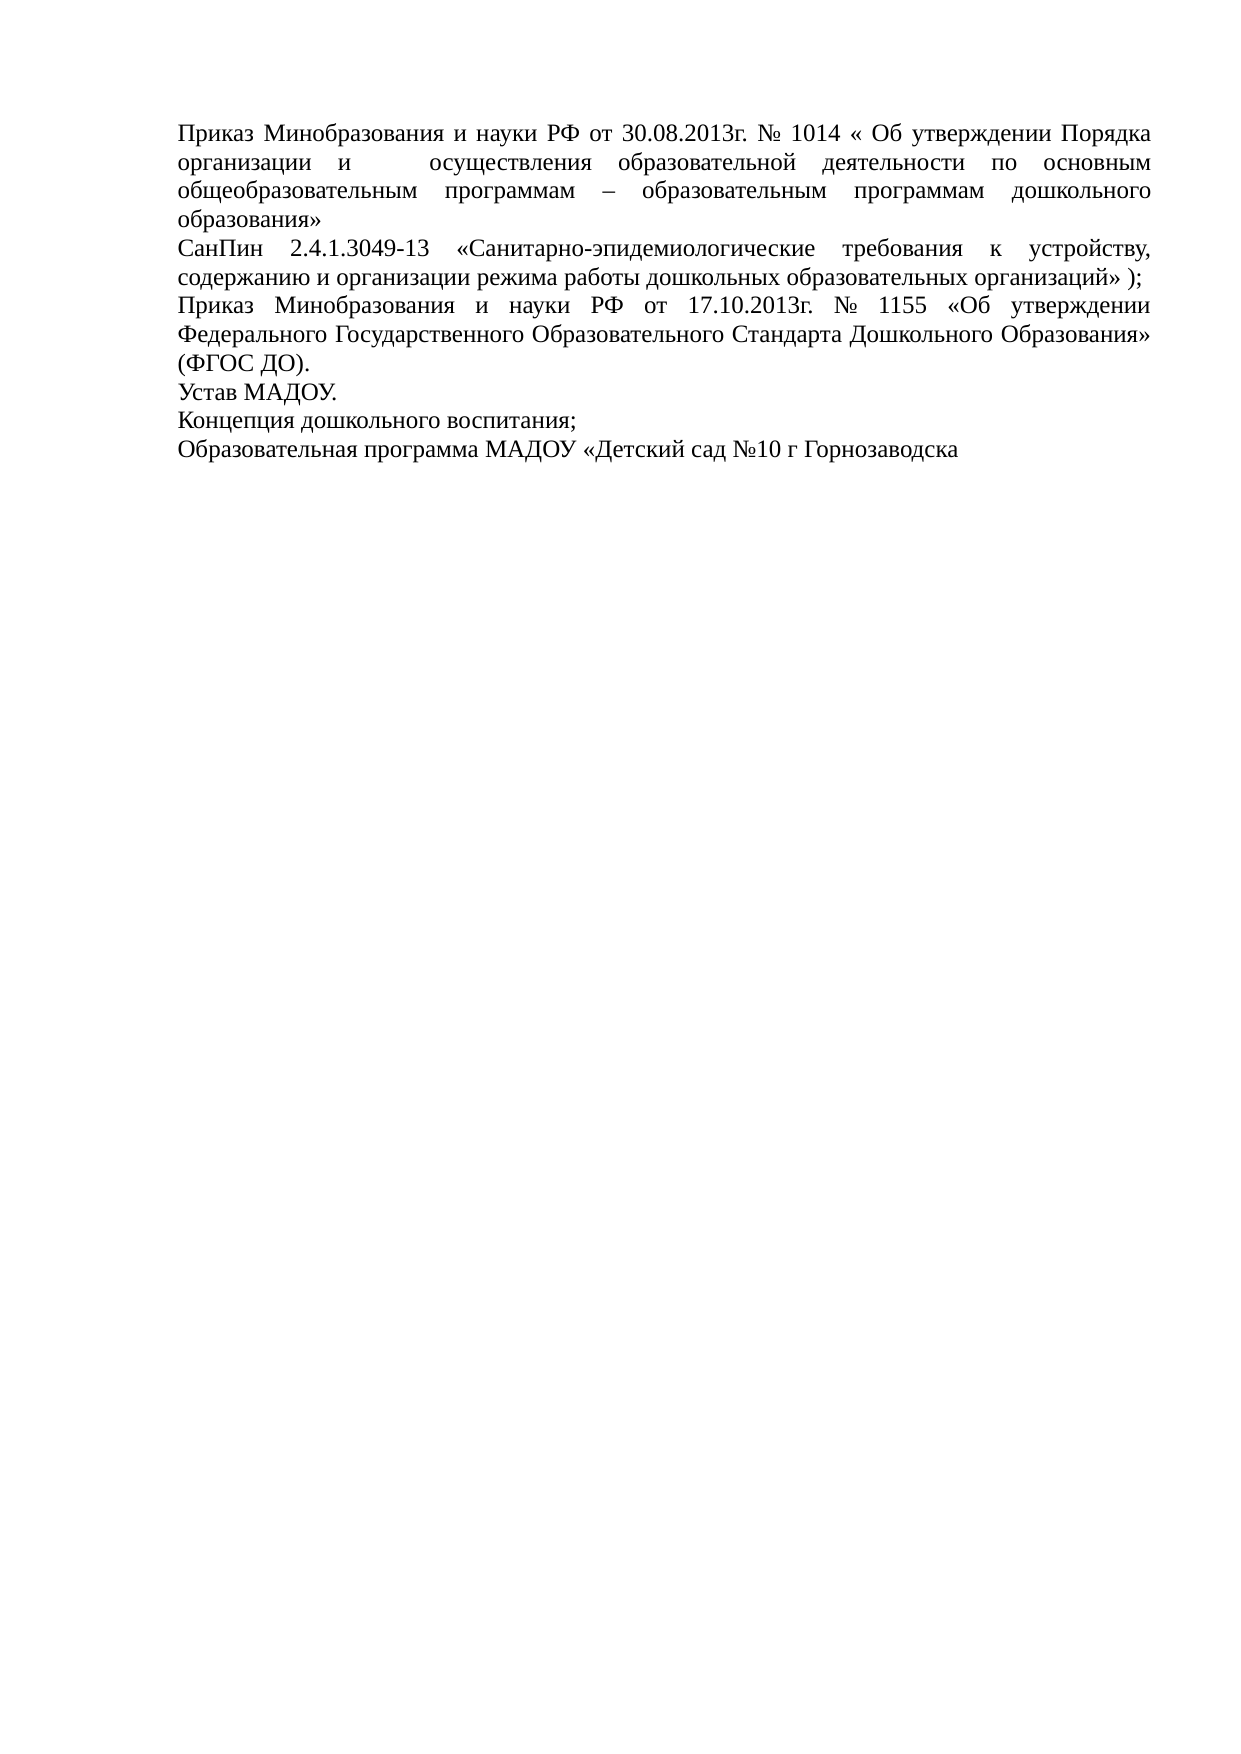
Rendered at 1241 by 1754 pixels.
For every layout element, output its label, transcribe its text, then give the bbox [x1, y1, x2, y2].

text Концепция дошкольного воспитания; [177, 406, 1152, 434]
text Устав МАДОУ. [177, 377, 1152, 406]
text Приказ Минобразования и науки РФ от 17.10.2013г. № 1155 «Об утверждении Федерального Государственного Образовательного Стандарта Дошкольного Образования» (ФГОС ДО). [177, 291, 1152, 377]
text Приказ Минобразования и науки РФ от 30.08.2013г. № 1014 « Об утверждении Порядка организации и осуществления образовательной деятельности по основным общеобразовательным программам – образовательным программам дошкольного образования» [177, 118, 1152, 233]
text Образовательная программа МАДОУ «Детский сад №10 г Горнозаводска [177, 434, 1152, 463]
text СанПин 2.4.1.3049-13 «Санитарно-эпидемиологические требования к устройству, содержанию и организации режима работы дошкольных образовательных организаций» ); [177, 233, 1152, 291]
